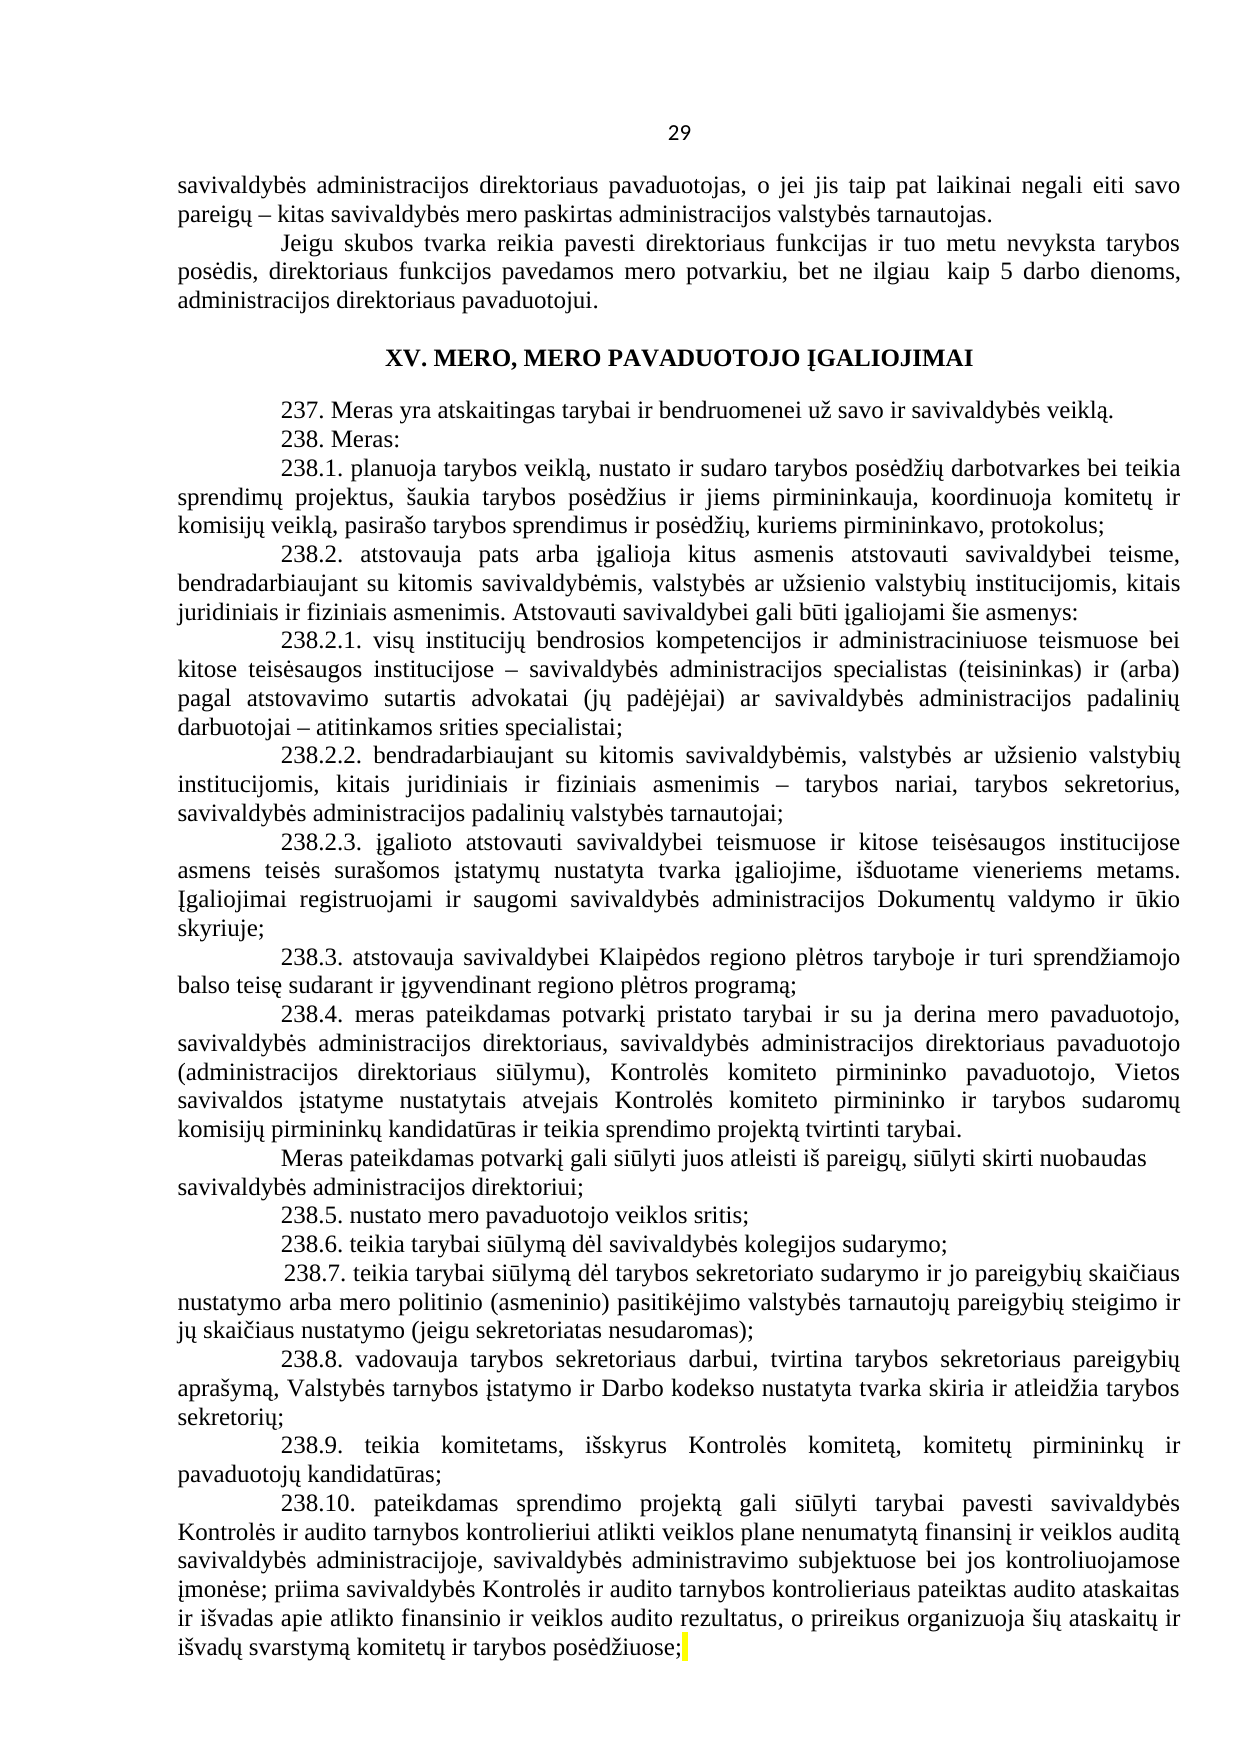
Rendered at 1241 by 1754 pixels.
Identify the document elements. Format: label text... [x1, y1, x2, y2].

text 238.6. teikia tarybai siūlymą dėl savivaldybės kolegijos sudarymo; [207, 1229, 1181, 1258]
text 238.4. meras pateikdamas potvarkį pristato tarybai ir su ja derina mero pavaduotojo, savivaldybės administracijos direktoriaus, savivaldybės administracijos direktoriaus pavaduotojo (administracijos direktoriaus siūlymu), Kontrolės komiteto pirmininko pavaduotojo, Vietos savivaldos įstatyme nustatytais atvejais Kontrolės komiteto pirmininko ir tarybos sudaromų komisijų pirmininkų kandidatūras ir teikia sprendimo projektą tvirtinti tarybai. [177, 999, 1181, 1143]
text 238.8. vadovauja tarybos sekretoriaus darbui, tvirtina tarybos sekretoriaus pareigybių aprašymą, Valstybės tarnybos įstatymo ir Darbo kodekso nustatyta tvarka skiria ir atleidžia tarybos sekretorių; [177, 1344, 1181, 1431]
text 238.7. teikia tarybai siūlymą dėl tarybos sekretoriato sudarymo ir jo pareigybių skaičiaus nustatymo arba mero politinio (asmeninio) pasitikėjimo valstybės tarnautojų pareigybių steigimo ir jų skaičiaus nustatymo (jeigu sekretoriatas nesudaromas); [177, 1258, 1181, 1344]
text 238.10. pateikdamas sprendimo projektą gali siūlyti tarybai pavesti savivaldybės Kontrolės ir audito tarnybos kontrolieriui atlikti veiklos plane nenumatytą finansinį ir veiklos auditą savivaldybės administracijoje, savivaldybės administravimo subjektuose bei jos kontroliuojamose įmonėse; priima savivaldybės Kontrolės ir audito tarnybos kontrolieriaus pateiktas audito ataskaitas ir išvadas apie atlikto finansinio ir veiklos audito rezultatus, o prireikus organizuoja šių ataskaitų ir išvadų svarstymą komitetų ir tarybos posėdžiuose; [177, 1488, 1181, 1661]
text 238.3. atstovauja savivaldybei Klaipėdos regiono plėtros taryboje ir turi sprendžiamojo balso teisę sudarant ir įgyvendinant regiono plėtros programą; [177, 942, 1181, 999]
text 238. Meras: [177, 424, 1181, 453]
text 238.2.2. bendradarbiaujant su kitomis savivaldybėmis, valstybės ar užsienio valstybių institucijomis, kitais juridiniais ir fiziniais asmenimis – tarybos nariai, tarybos sekretorius, savivaldybės administracijos padalinių valstybės tarnautojai; [177, 741, 1181, 827]
text 238.9. teikia komitetams, išskyrus Kontrolės komitetą, komitetų pirmininkų ir pavaduotojų kandidatūras; [177, 1431, 1181, 1488]
text 238.5. nustato mero pavaduotojo veiklos sritis; [192, 1201, 1181, 1229]
text 238.2.1. visų institucijų bendrosios kompetencijos ir administraciniuose teismuose bei kitose teisėsaugos institucijose – savivaldybės administracijos specialistas (teisininkas) ir (arba) pagal atstovavimo sutartis advokatai (jų padėjėjai) ar savivaldybės administracijos padalinių darbuotojai – atitinkamos srities specialistai; [177, 626, 1181, 741]
text XV. MERO, MERO PAVADUOTOJO ĮGALIOJIMAI [177, 343, 1181, 371]
text savivaldybės administracijos direktoriaus pavaduotojas, o jei jis taip pat laikinai negali eiti savo pareigų – kitas savivaldybės mero paskirtas administracijos valstybės tarnautojas. [177, 170, 1181, 228]
text 238.2.3. įgalioto atstovauti savivaldybei teismuose ir kitose teisėsaugos institucijose asmens teisės surašomos įstatymų nustatyta tvarka įgaliojime, išduotame vieneriems metams. Įgaliojimai registruojami ir saugomi savivaldybės administracijos Dokumentų valdymo ir ūkio skyriuje; [177, 827, 1181, 942]
text 238.1. planuoja tarybos veiklą, nustato ir sudaro tarybos posėdžių darbotvarkes bei teikia sprendimų projektus, šaukia tarybos posėdžius ir jiems pirmininkauja, koordinuoja komitetų ir komisijų veiklą, pasirašo tarybos sprendimus ir posėdžių, kuriems pirmininkavo, protokolus; [177, 453, 1181, 539]
text Meras pateikdamas potvarkį gali siūlyti juos atleisti iš pareigų, siūlyti skirti nuobaudas savivaldybės administracijos direktoriui; [177, 1143, 1181, 1201]
text 237. Meras yra atskaitingas tarybai ir bendruomenei už savo ir savivaldybės veiklą. [177, 396, 1181, 424]
text 238.2. atstovauja pats arba įgalioja kitus asmenis atstovauti savivaldybei teisme, bendradarbiaujant su kitomis savivaldybėmis, valstybės ar užsienio valstybių institucijomis, kitais juridiniais ir fiziniais asmenimis. Atstovauti savivaldybei gali būti įgaliojami šie asmenys: [177, 539, 1181, 626]
text Jeigu skubos tvarka reikia pavesti direktoriaus funkcijas ir tuo metu nevyksta tarybos posėdis, direktoriaus funkcijos pavedamos mero potvarkiu, bet ne ilgiau kaip 5 darbo dienoms, administracijos direktoriaus pavaduotojui. [177, 228, 1181, 314]
